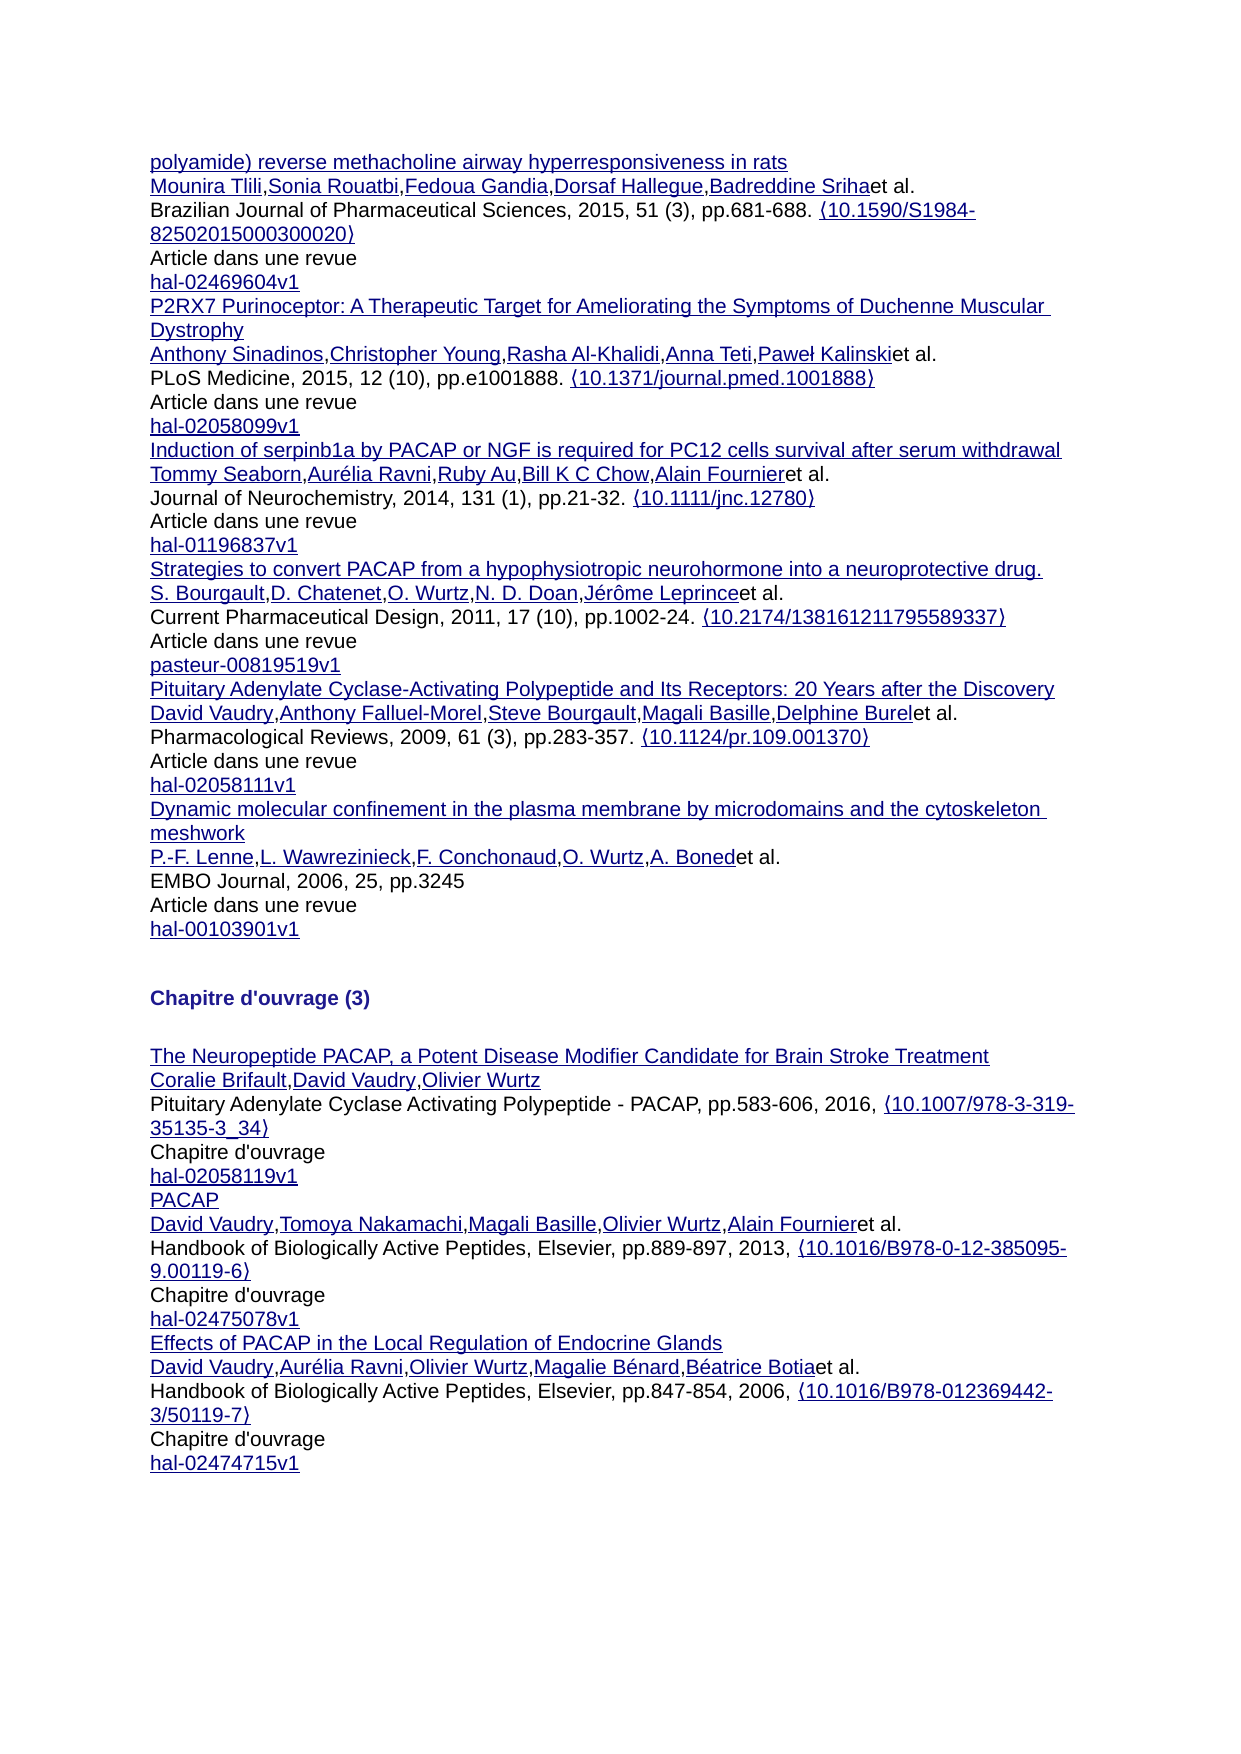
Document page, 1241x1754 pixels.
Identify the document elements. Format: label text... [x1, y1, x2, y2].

table_header The Neuropeptide PACAP, a Potent Disease Modifier Candidate for Brain Stroke Treatment Coralie Brifault,David Vaudry,Olivier Wurtz Pituitary Adenylate Cyclase Activating Polypeptide - PACAP, pp.583-606, 2016, ⟨10.1007/978-3-319-35135-3_34⟩ Chapitre d'ouvrage hal-02058119v1 [150, 1044, 1090, 1187]
table_cell Induction of serpinb1a by PACAP or NGF is required for PC12 cells survival after serum withdrawal Tommy Seaborn,Aurélia Ravni,Ruby Au,Bill K C Chow,Alain Fournieret al. Journal of Neurochemistry, 2014, 131 (1), pp.21-32. ⟨10.1111/jnc.12780⟩ Article dans une revue hal-01196837v1 [150, 438, 1090, 557]
table_cell P2RX7 Purinoceptor: A Therapeutic Target for Ameliorating the Symptoms of Duchenne Muscular Dystrophy Anthony Sinadinos,Christopher Young,Rasha Al-Khalidi,Anna Teti,Paweł Kalinskiet al. PLoS Medicine, 2015, 12 (10), pp.e1001888. ⟨10.1371/journal.pmed.1001888⟩ Article dans une revue hal-02058099v1 [150, 294, 1090, 437]
table_cell Pituitary Adenylate Cyclase-Activating Polypeptide and Its Receptors: 20 Years after the Discovery David Vaudry,Anthony Falluel-Morel,Steve Bourgault,Magali Basille,Delphine Burelet al. Pharmacological Reviews, 2009, 61 (3), pp.283-357. ⟨10.1124/pr.109.001370⟩ Article dans une revue hal-02058111v1 [150, 677, 1090, 797]
table_cell Dynamic molecular confinement in the plasma membrane by microdomains and the cytoskeleton meshwork P.-F. Lenne,L. Wawrezinieck,F. Conchonaud,O. Wurtz,A. Bonedet al. EMBO Journal, 2006, 25, pp.3245 Article dans une revue hal-00103901v1 [150, 797, 1090, 941]
table_cell Effects of PACAP in the Local Regulation of Endocrine Glands David Vaudry,Aurélia Ravni,Olivier Wurtz,Magalie Bénard,Béatrice Botiaet al. Handbook of Biologically Active Peptides, Elsevier, pp.847-854, 2006, ⟨10.1016/B978-012369442-3/50119-7⟩ Chapitre d'ouvrage hal-02474715v1 [150, 1331, 1090, 1475]
table_cell Pituitary Adenylate Cyclase Activating Peptide (1-38) and its analog (Acetyl-[Ala15, Ala20] PACAP 38-polyamide) reverse methacholine airway hyperresponsiveness in rats Mounira Tlili,Sonia Rouatbi,Fedoua Gandia,Dorsaf Hallegue,Badreddine Srihaet al. Brazilian Journal of Pharmaceutical Sciences, 2015, 51 (3), pp.681-688. ⟨10.1590/S1984-82502015000300020⟩ Article dans une revue hal-02469604v1 [150, 150, 1090, 294]
subtitle Chapitre d'ouvrage (3) [150, 985, 1090, 1009]
table_cell PACAP David Vaudry,Tomoya Nakamachi,Magali Basille,Olivier Wurtz,Alain Fournieret al. Handbook of Biologically Active Peptides, Elsevier, pp.889-897, 2013, ⟨10.1016/B978-0-12-385095-9.00119-6⟩ Chapitre d'ouvrage hal-02475078v1 [150, 1188, 1090, 1331]
table_cell Strategies to convert PACAP from a hypophysiotropic neurohormone into a neuroprotective drug. S. Bourgault,D. Chatenet,O. Wurtz,N. D. Doan,Jérôme Leprinceet al. Current Pharmaceutical Design, 2011, 17 (10), pp.1002-24. ⟨10.2174/138161211795589337⟩ Article dans une revue pasteur-00819519v1 [150, 557, 1090, 677]
